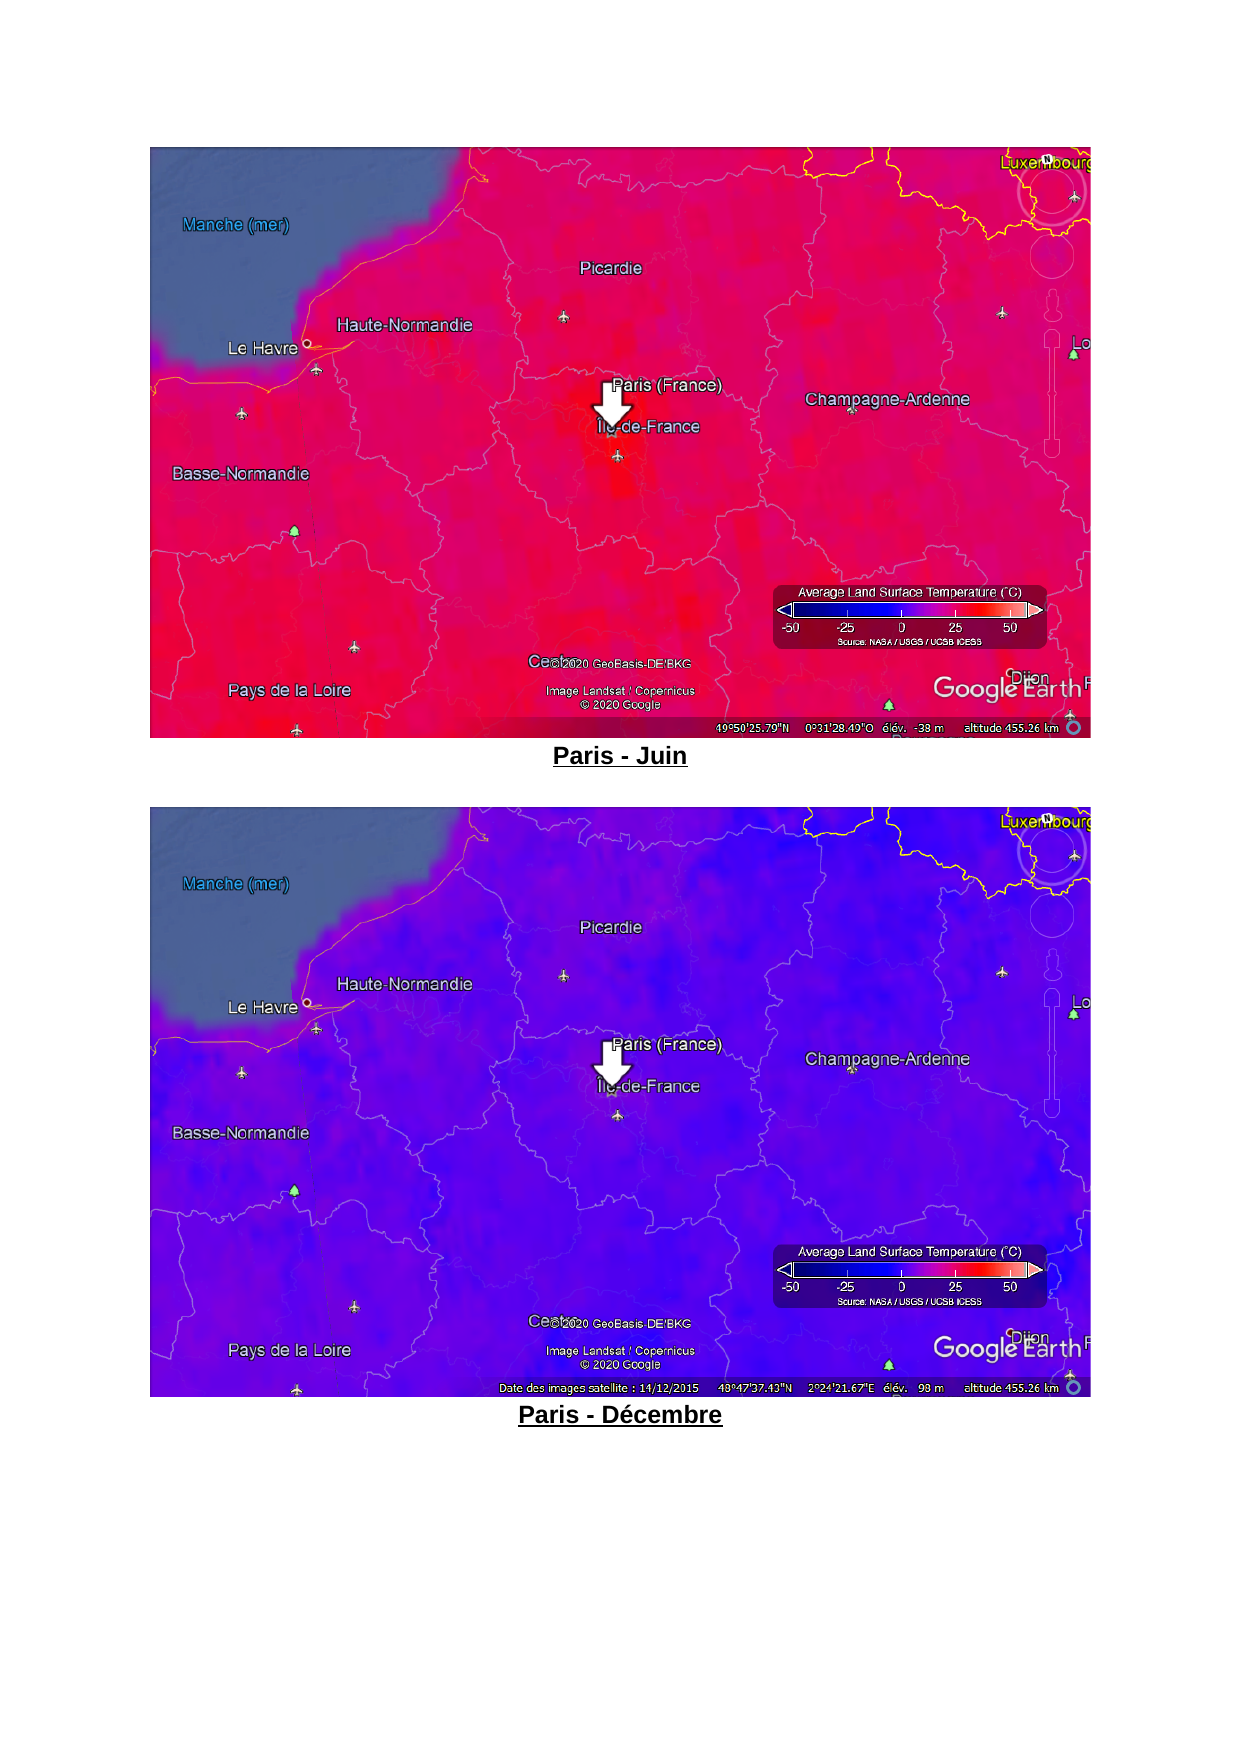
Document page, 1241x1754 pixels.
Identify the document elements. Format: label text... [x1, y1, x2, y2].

text Paris - Décembre [150, 1401, 1090, 1429]
picture [150, 807, 1091, 1397]
picture [150, 147, 1091, 738]
text Paris - Juin [150, 741, 1090, 770]
